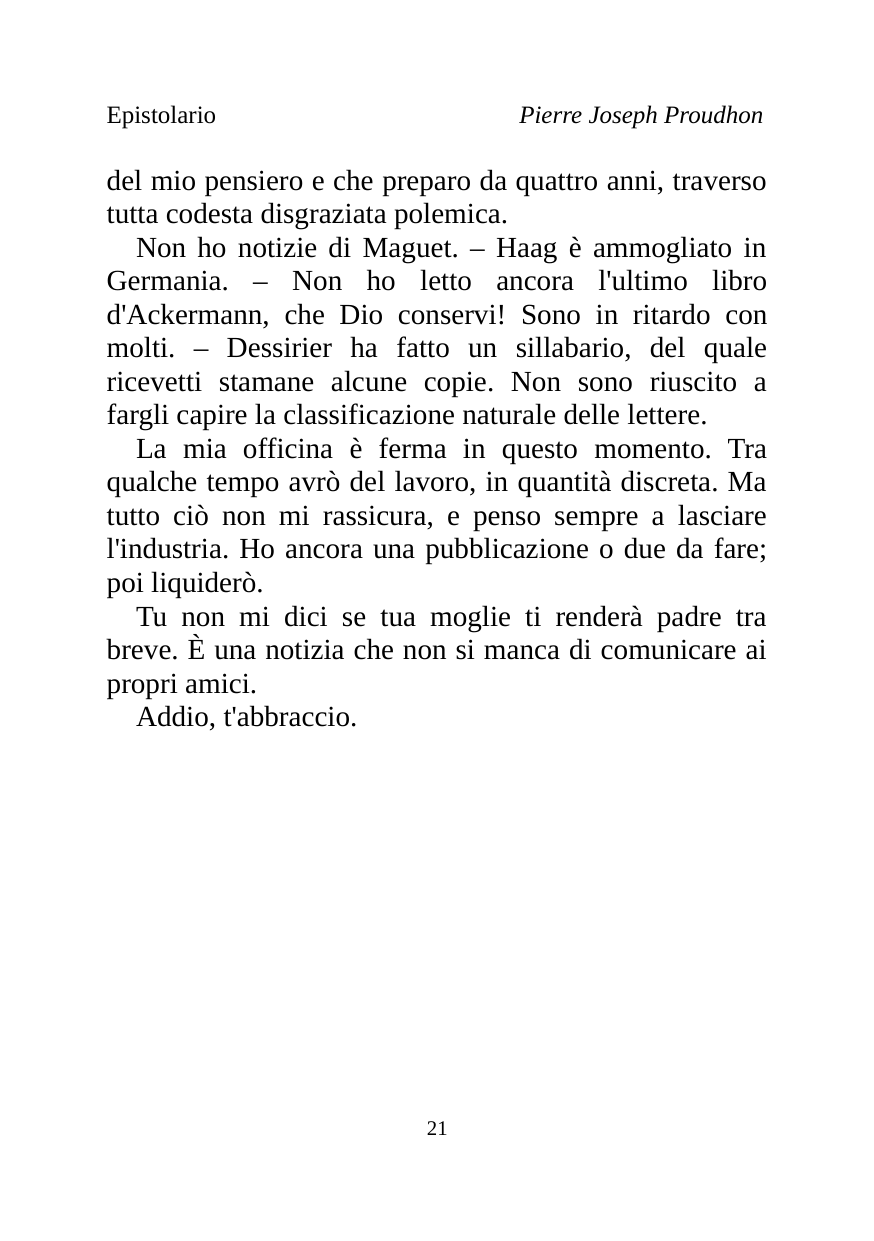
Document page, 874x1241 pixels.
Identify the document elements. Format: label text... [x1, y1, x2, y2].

text Non ho notizie di Maguet. – Haag è ammogliato in Germania. – Non ho letto ancora l'ultimo libro d'Ackermann, che Dio conservi! Sono in ritardo con molti. – Dessirier ha fatto un sillabario, del quale ricevetti stamane alcune copie. Non sono riuscito a fargli capire la classificazione naturale delle lettere. [106, 230, 768, 431]
text La mia officina è ferma in questo momento. Tra qualche tempo avrò del lavoro, in quantità discreta. Ma tutto ciò non mi rassicura, e penso sempre a lasciare l'industria. Ho ancora una pubblicazione o due da fare; poi liquiderò. [106, 431, 768, 599]
text del mio pensiero e che preparo da quattro anni, traverso tutta codesta disgraziata polemica. [106, 163, 768, 230]
text Tu non mi dici se tua moglie ti renderà padre tra breve. È una notizia che non si manca di comunicare ai propri amici. [106, 599, 768, 699]
text Addio, t'abbraccio. [106, 699, 768, 733]
